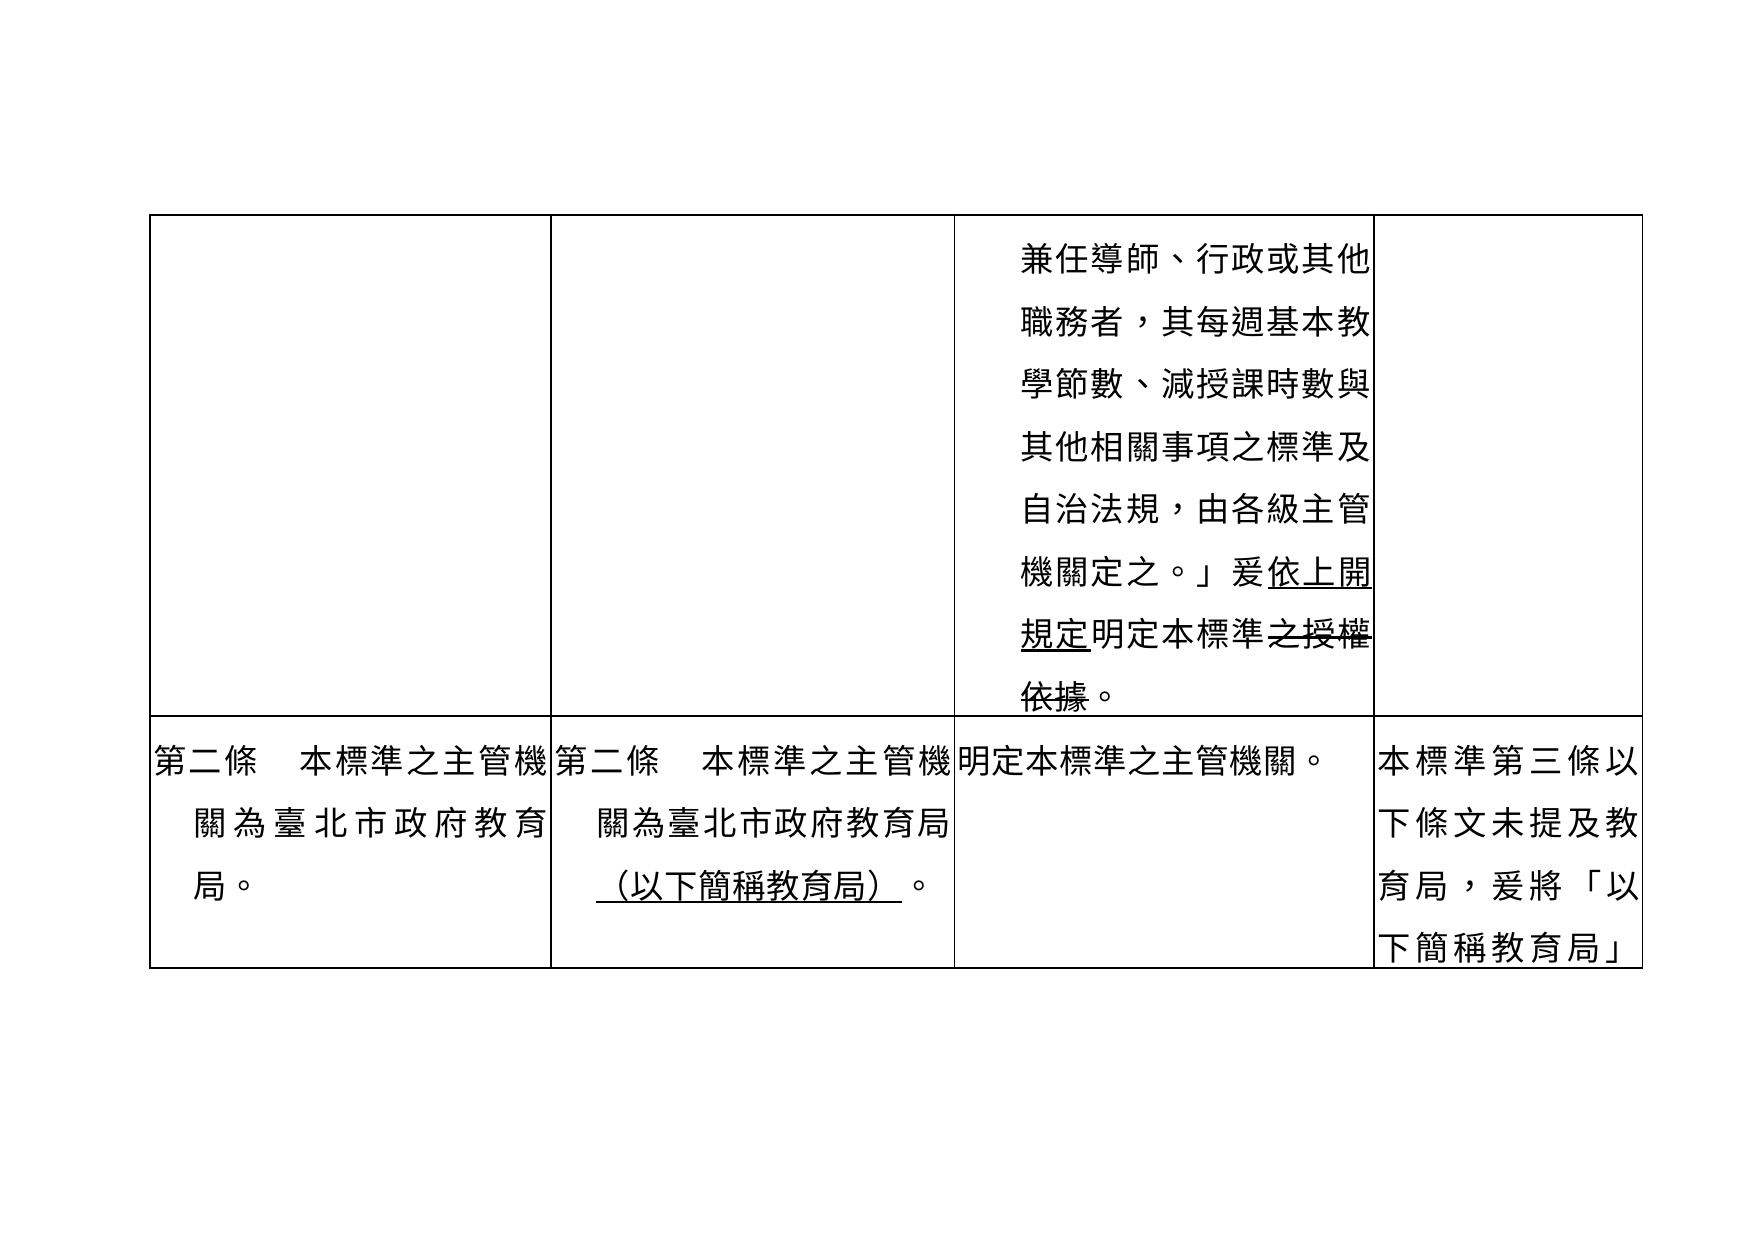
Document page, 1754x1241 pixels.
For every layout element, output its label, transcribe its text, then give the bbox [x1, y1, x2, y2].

table_cell 本標準第三條以下條文未提及教育局，爰將「以下簡稱教育局」 [1375, 717, 1642, 967]
table_cell 第二條 本標準之主管機關為臺北市政府教育局。 [151, 717, 550, 967]
table_cell 明定本標準之主管機關。 [955, 717, 1373, 967]
table_cell [552, 216, 954, 715]
table_cell 第二條 本標準之主管機關為臺北市政府教育局（以下簡稱教育局）。 [552, 717, 954, 967]
table_cell [1375, 216, 1642, 715]
table_cell [151, 216, 550, 715]
table_cell 兼任導師、行政或其他職務者，其每週基本教學節數、減授課時數與其他相關事項之標準及自治法規，由各級主管機關定之。」爰依上開規定明定本標準之授權依據。 [955, 216, 1373, 715]
